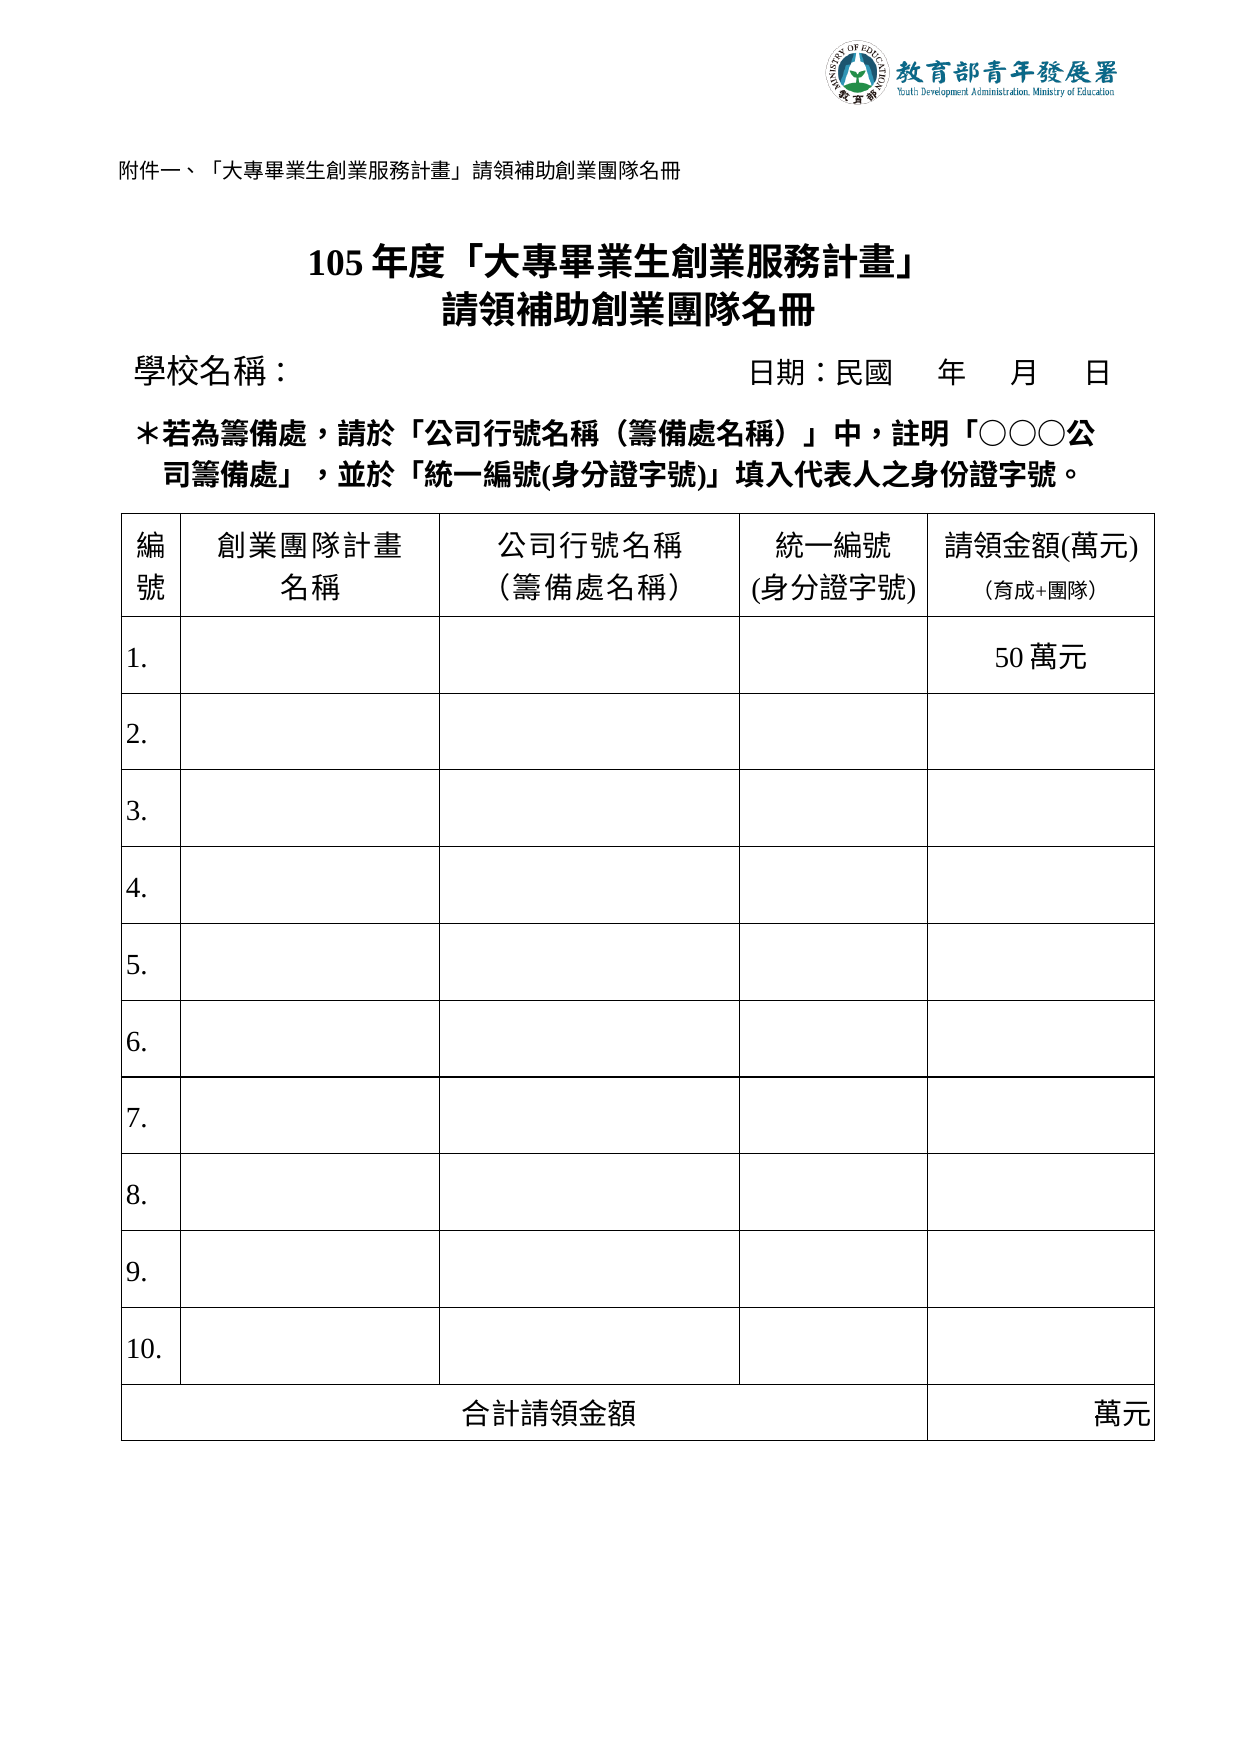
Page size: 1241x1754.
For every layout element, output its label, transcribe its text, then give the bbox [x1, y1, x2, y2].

table_cell [740, 617, 927, 692]
table_cell [928, 1154, 1154, 1230]
table_cell [440, 847, 739, 923]
table_cell [181, 1078, 439, 1153]
table_cell [122, 1078, 180, 1153]
table_cell [181, 1154, 439, 1230]
table_header 統一編號 (身分證字號) [740, 514, 927, 616]
table_cell [181, 847, 439, 923]
table_cell [440, 1308, 739, 1383]
table_header 編 號 [122, 514, 180, 616]
table_cell [440, 1154, 739, 1230]
table_cell [928, 924, 1154, 999]
table_cell [928, 694, 1154, 769]
table_cell [181, 617, 439, 692]
table_cell [122, 694, 180, 769]
table_cell [440, 924, 739, 999]
table_cell 萬元 [928, 1385, 1154, 1440]
table_cell [740, 1001, 927, 1076]
table_cell [740, 847, 927, 923]
table_cell [122, 617, 180, 692]
table_cell [440, 1231, 739, 1307]
table_cell [122, 924, 180, 999]
table_cell [740, 924, 927, 999]
table_cell [122, 1154, 180, 1230]
table_cell [181, 1308, 439, 1383]
table_cell [122, 1308, 180, 1383]
table_header 創業團隊計畫 名稱 [181, 514, 439, 616]
table_cell [181, 770, 439, 846]
table_cell [181, 1231, 439, 1307]
table_cell [440, 617, 739, 692]
table_cell [122, 1001, 180, 1076]
table_cell [740, 1231, 927, 1307]
text 105年度「大專畢業生創業服務計畫」 [118, 232, 1122, 286]
table_cell [122, 1231, 180, 1307]
table_cell [928, 1078, 1154, 1153]
table_cell [740, 694, 927, 769]
table_cell [440, 694, 739, 769]
text 請領補助創業團隊名冊 [135, 290, 1122, 332]
table_cell [928, 1231, 1154, 1307]
text ＊若為籌備處，請於「公司行號名稱（籌備處名稱）」中，註明「○○○公司籌備處」，並於「統一編號(身分證字號)」填入代表人之身份證字號。 [133, 411, 1122, 494]
table_cell [181, 1001, 439, 1076]
table_header 請領金額(萬元) （育成+團隊） [928, 514, 1154, 616]
table_cell [122, 847, 180, 923]
table_cell [440, 770, 739, 846]
table_cell [740, 1154, 927, 1230]
table_cell [181, 924, 439, 999]
text 附件一、「大專畢業生創業服務計畫」請領補助創業團隊名冊 [118, 155, 1122, 185]
table_cell 50萬元 [928, 617, 1154, 692]
table_cell [440, 1078, 739, 1153]
table_header 公司行號名稱 （籌備處名稱） [440, 514, 739, 616]
table_cell [928, 770, 1154, 846]
table_cell [928, 1308, 1154, 1383]
table_cell [928, 1001, 1154, 1076]
table_cell [928, 847, 1154, 923]
table_cell [122, 770, 180, 846]
table_cell [440, 1001, 739, 1076]
table_cell [740, 770, 927, 846]
table_cell 合計請領金額 [122, 1385, 927, 1440]
table_cell [740, 1078, 927, 1153]
text 學校名稱： 日期：民國 年 月 日 [133, 350, 1122, 392]
table_cell [740, 1308, 927, 1383]
table_cell [181, 694, 439, 769]
